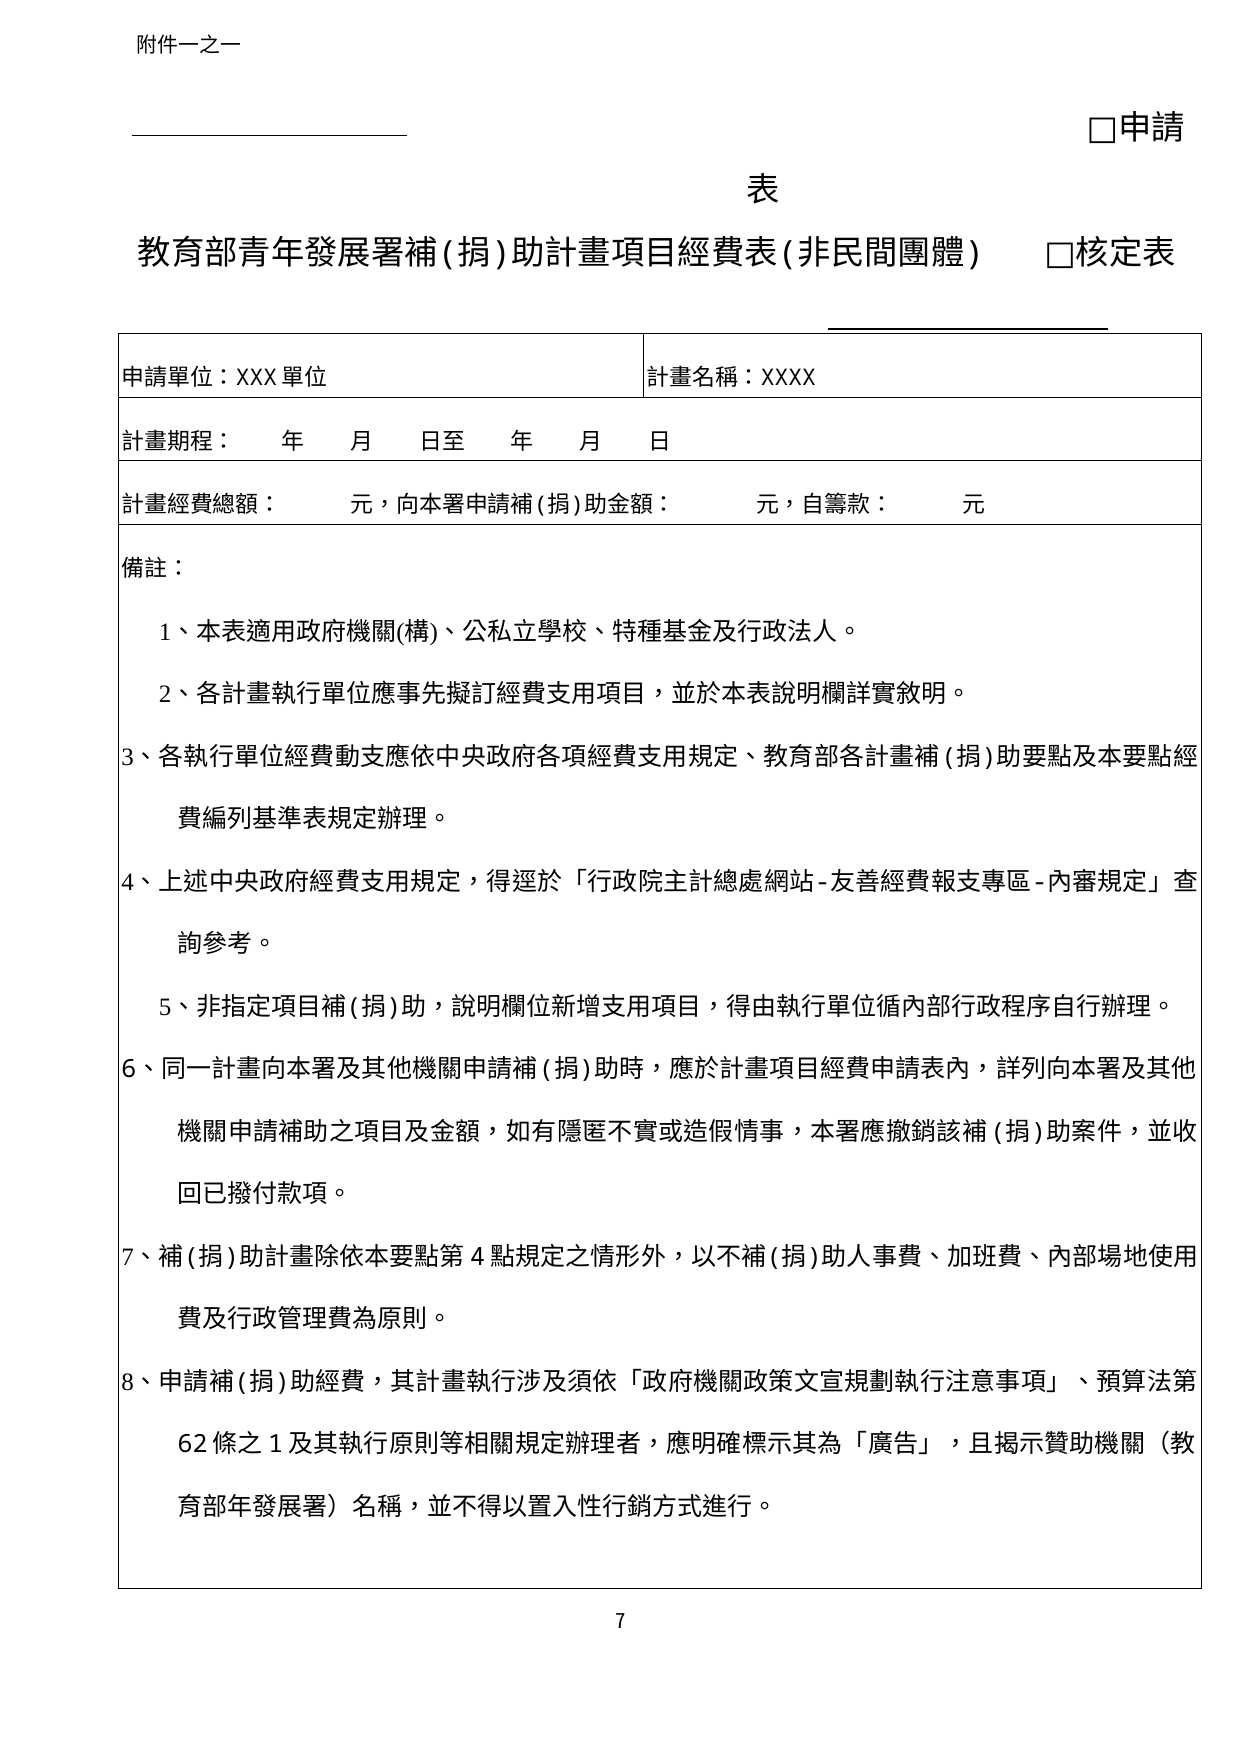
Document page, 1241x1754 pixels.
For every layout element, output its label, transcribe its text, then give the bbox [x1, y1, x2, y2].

table_cell [541, 83, 743, 208]
table_header [541, 21, 743, 83]
table_header [121, 21, 417, 83]
table_cell [417, 83, 541, 208]
table_cell 計畫名稱：XXXX [644, 334, 1201, 397]
table_header [1192, 21, 1201, 83]
table_cell 計畫期程： 年 月 日至 年 月 日 [119, 398, 1201, 460]
table_cell [121, 271, 417, 333]
table_cell [744, 271, 1192, 333]
table_cell 教育部青年發展署補(捐)助計畫項目經費表(非民間團體) □核定表 [121, 208, 1192, 271]
table_header [744, 21, 1192, 83]
table_cell [541, 271, 743, 333]
table_cell [1192, 83, 1201, 208]
table_cell [417, 271, 541, 333]
table_cell 申請單位：XXX單位 [119, 334, 643, 397]
table_header [417, 21, 541, 83]
table_cell 計畫經費總額： 元，向本署申請補(捐)助金額： 元，自籌款： 元 [119, 461, 1201, 524]
table_cell [121, 83, 417, 208]
table_cell □申請表 [744, 83, 1192, 208]
table_cell 備註： 本表適用政府機關(構)、公私立學校、特種基金及行政法人。 各計畫執行單位應事先擬訂經費支用項目，並於本表說明欄詳實敘明。 各執行單位經費動支應依中央政府各項經費支用規定、教育部各計畫補(捐)助要點及本要點經費編列基準表規定辦理。 上述中央政府經費支用規定，得逕於「行政院主計總處網站-友善經費報支專區-內審規定」查詢參考。 非指定項目補(捐)助，說明欄位新增支用項目，得由執行單位循內部行政程序自行辦理。 同一計畫向本署及其他機關申請補(捐)助時，應於計畫項目經費申請表內，詳列向本署及其他機關申請補助之項目及金額，如有隱匿不實或造假情事，本署應撤銷該補(捐)助案件，並收回已撥付款項。 補(捐)助計畫除依本要點第4點規定之情形外，以不補(捐)助人事費、加班費、內部場地使用費及行政管理費為原則。 申請補(捐)助經費，其計畫執行涉及須依「政府機關政策文宣規劃執行注意事項」、預算法第62條之1及其執行原則等相關規定辦理者，應明確標示其為「廣告」，且揭示贊助機關（教育部年發展署）名稱，並不得以置入性行銷方式進行。 [119, 525, 1201, 1587]
table_cell [1192, 208, 1201, 271]
table_cell [1192, 271, 1201, 333]
